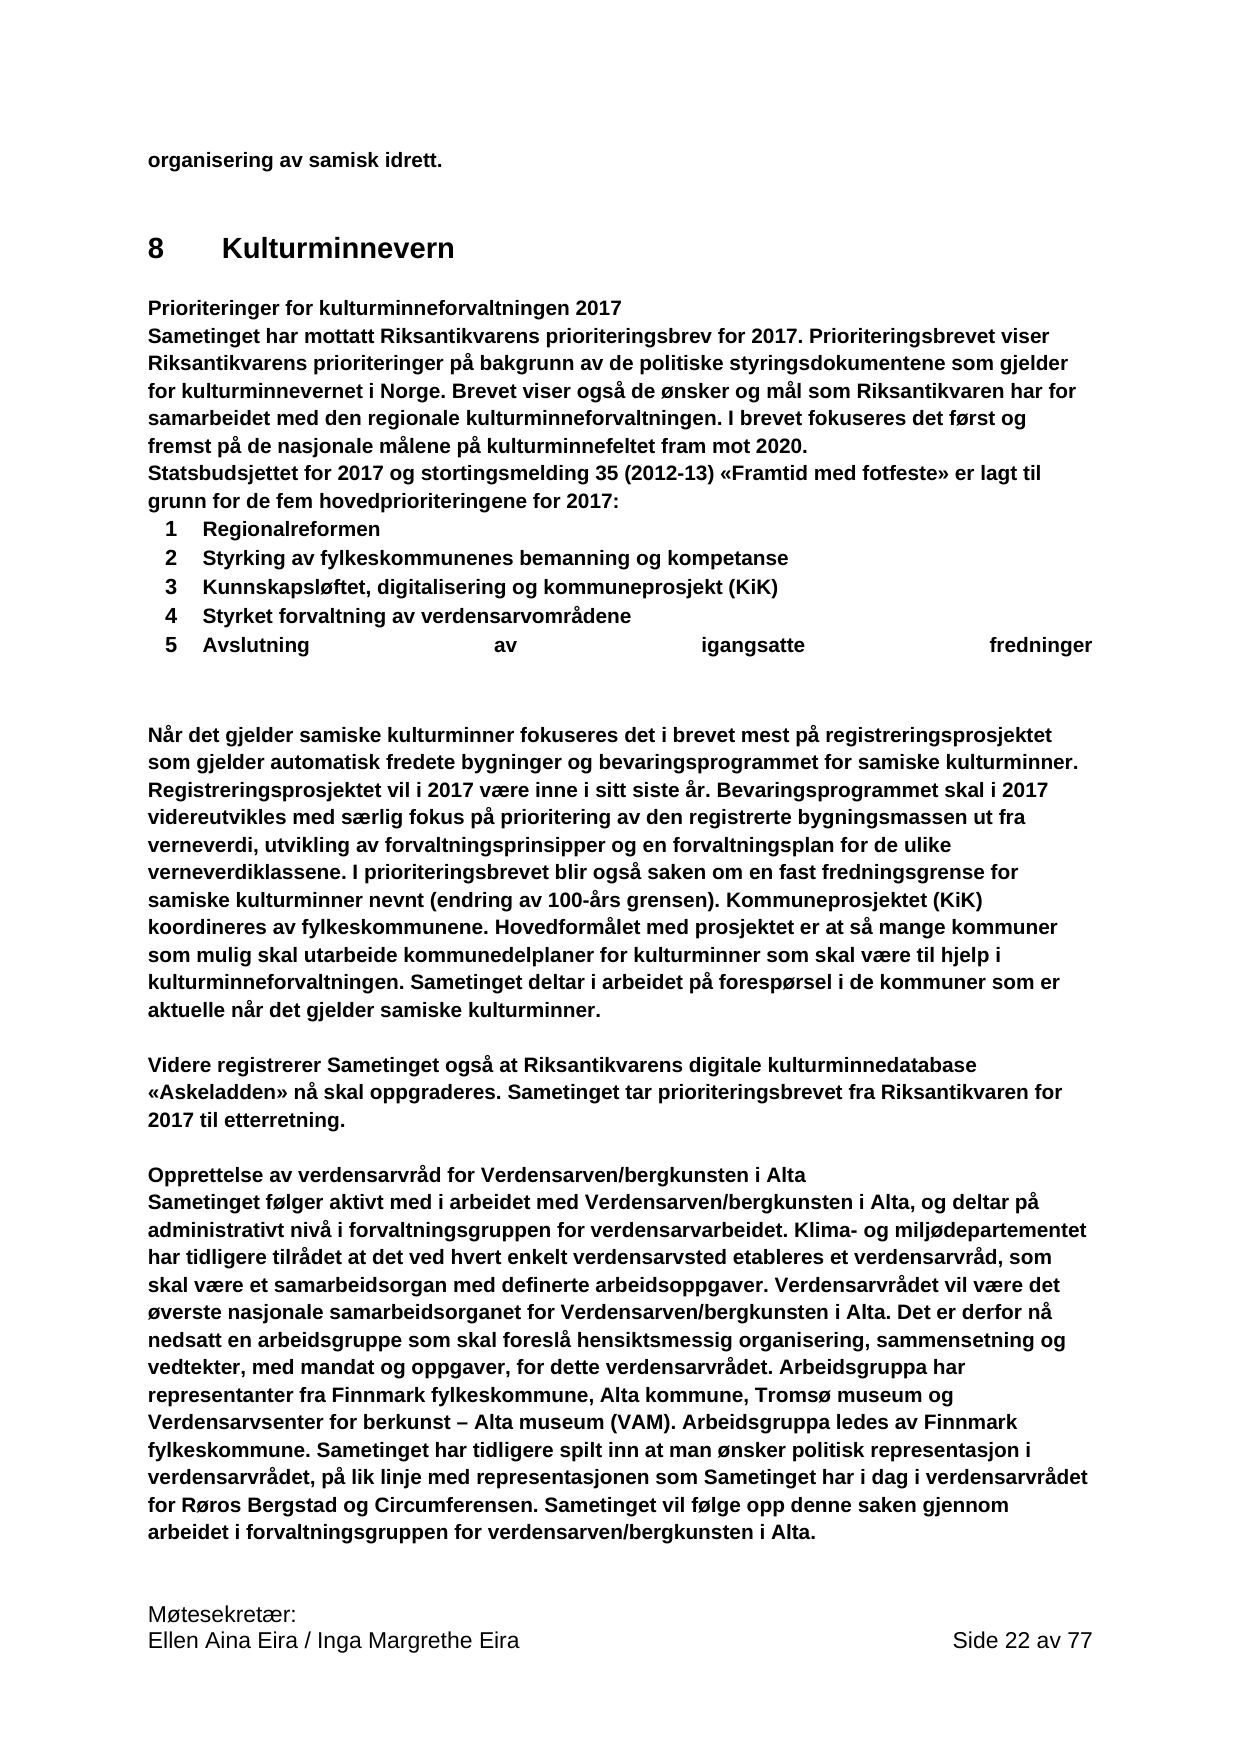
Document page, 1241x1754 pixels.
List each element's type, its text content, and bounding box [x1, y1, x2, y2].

table_header organisering av samisk idrett. 8 Kulturminnevern Prioriteringer for kulturminneforvaltningen 2017 Sametinget har mottatt Riksantikvarens prioriteringsbrev for 2017. Prioriteringsbrevet viser Riksantikvarens prioriteringer på bakgrunn av de politiske styringsdokumentene som gjelder for kulturminnevernet i Norge. Brevet viser også de ønsker og mål som Riksantikvaren har for samarbeidet med den regionale kulturminneforvaltningen. I brevet fokuseres det først og fremst på de nasjonale målene på kulturminnefeltet fram mot 2020. Statsbudsjettet for 2017 og stortingsmelding 35 (2012-13) «Framtid med fotfeste» er lagt til grunn for de fem hovedprioriteringene for 2017: Regionalreformen Styrking av fylkeskommunenes bemanning og kompetanse Kunnskapsløftet, digitalisering og kommuneprosjekt (KiK) Styrket forvaltning av verdensarvområdene Avslutning av igangsatte fredninger Når det gjelder samiske kulturminner fokuseres det i brevet mest på registreringsprosjektet som gjelder automatisk fredete bygninger og bevaringsprogrammet for samiske kulturminner. Registreringsprosjektet vil i 2017 være inne i sitt siste år. Bevaringsprogrammet skal i 2017 videreutvikles med særlig fokus på prioritering av den registrerte bygningsmassen ut fra verneverdi, utvikling av forvaltningsprinsipper og en forvaltningsplan for de ulike verneverdiklassene. I prioriteringsbrevet blir også saken om en fast fredningsgrense for samiske kulturminner nevnt (endring av 100-års grensen). Kommuneprosjektet (KiK) koordineres av fylkeskommunene. Hovedformålet med prosjektet er at så mange kommuner som mulig skal utarbeide kommunedelplaner for kulturminner som skal være til hjelp i kulturminneforvaltningen. Sametinget deltar i arbeidet på forespørsel i de kommuner som er aktuelle når det gjelder samiske kulturminner. Videre registrerer Sametinget også at Riksantikvarens digitale kulturminnedatabase «Askeladden» nå skal oppgraderes. Sametinget tar prioriteringsbrevet fra Riksantikvaren for 2017 til etterretning. Opprettelse av verdensarvråd for Verdensarven/bergkunsten i Alta Sametinget følger aktivt med i arbeidet med Verdensarven/bergkunsten i Alta, og deltar på administrativt nivå i forvaltningsgruppen for verdensarvarbeidet. Klima- og miljødepartementet har tidligere tilrådet at det ved hvert enkelt verdensarvsted etableres et verdensarvråd, som skal være et samarbeidsorgan med definerte arbeidsoppgaver. Verdensarvrådet vil være det øverste nasjonale samarbeidsorganet for Verdensarven/bergkunsten i Alta. Det er derfor nå nedsatt en arbeidsgruppe som skal foreslå hensiktsmessig organisering, sammensetning og vedtekter, med mandat og oppgaver, for dette verdensarvrådet. Arbeidsgruppa har representanter fra Finnmark fylkeskommune, Alta kommune, Tromsø museum og Verdensarvsenter for berkunst – Alta museum (VAM). Arbeidsgruppa ledes av Finnmark fylkeskommune. Sametinget har tidligere spilt inn at man ønsker politisk representasjon i verdensarvrådet, på lik linje med representasjonen som Sametinget har i dag i verdensarvrådet for Røros Bergstad og Circumferensen. Sametinget vil følge opp denne saken gjennom arbeidet i forvaltningsgruppen for verdensarven/bergkunsten i Alta. [136, 148, 1104, 1571]
